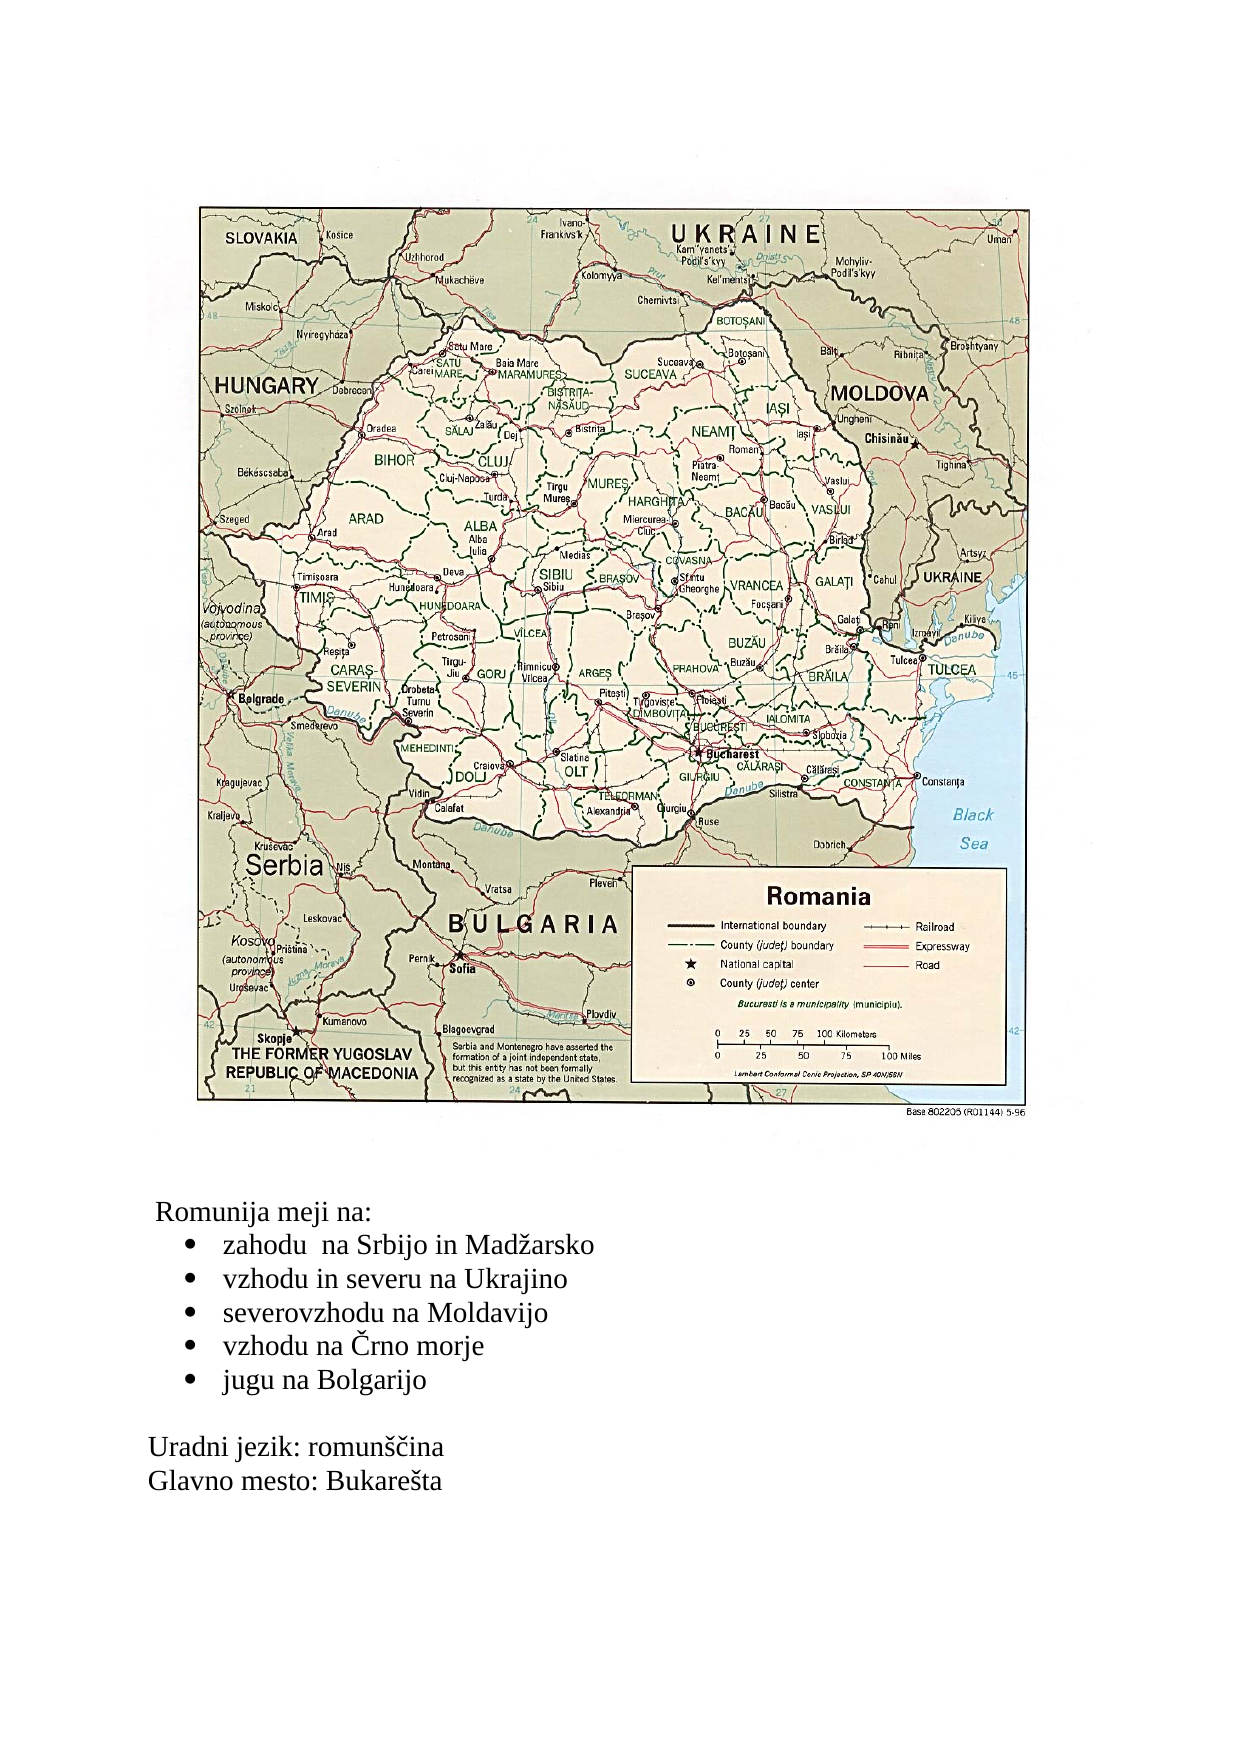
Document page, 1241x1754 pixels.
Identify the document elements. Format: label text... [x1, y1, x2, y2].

text Uradni jezik: romunščina [148, 1429, 1092, 1463]
list jugu na Bolgarijo [185, 1362, 1092, 1396]
list vzhodu na Črno morje [185, 1328, 1092, 1362]
list severovzhodu na Moldavijo [185, 1295, 1092, 1328]
list zahodu na Srbijo in Madžarsko [185, 1227, 1092, 1261]
picture [147, 147, 1092, 1161]
text Romunija meji na: [148, 1194, 1092, 1227]
list vzhodu in severu na Ukrajino [185, 1261, 1092, 1295]
text Glavno mesto: Bukarešta [148, 1463, 1092, 1496]
